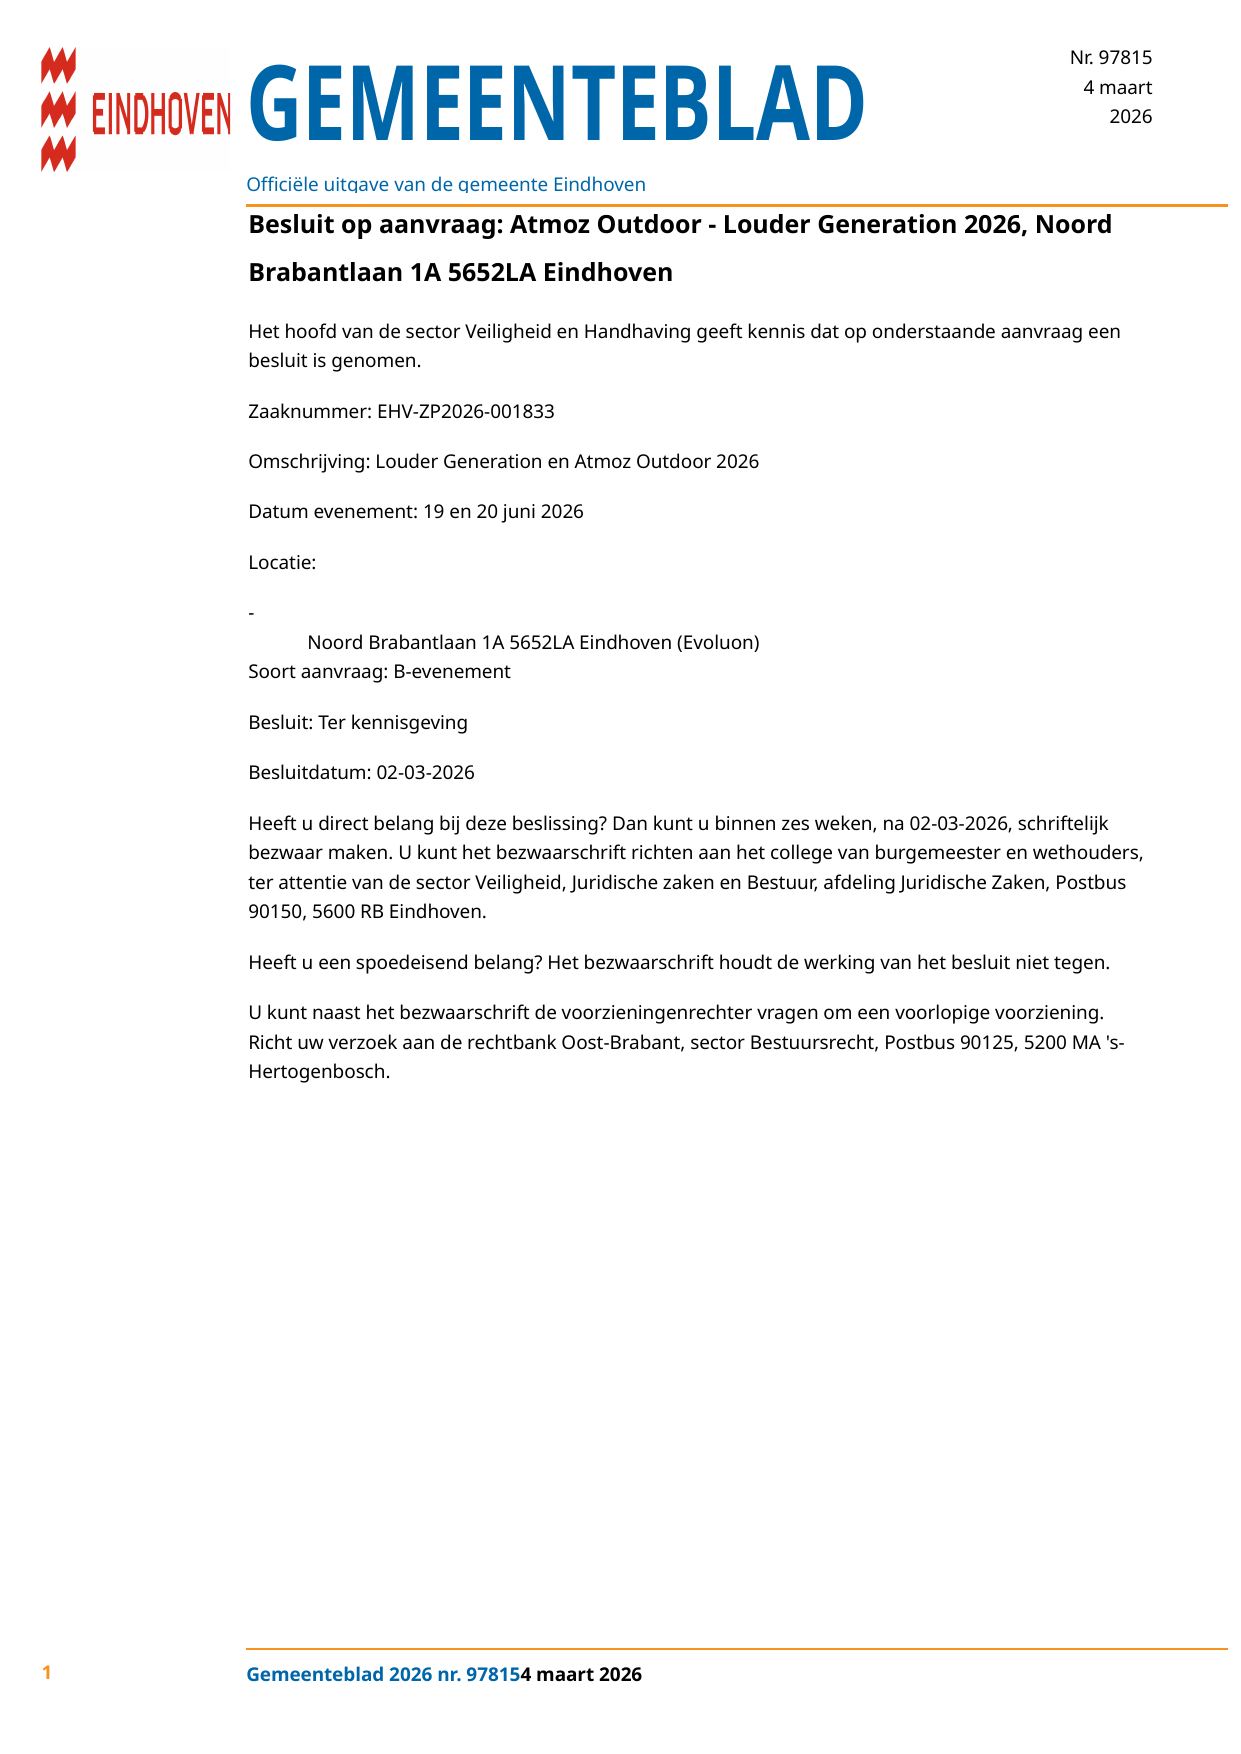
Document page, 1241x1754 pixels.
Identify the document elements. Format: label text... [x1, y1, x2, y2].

text Het hoofd van de sector Veiligheid en Handhaving geeft kennis dat op onderstaande aanvraag een besluit is genomen. [248, 318, 1152, 373]
text Zaaknummer: EHV-ZP2026-001833 [248, 398, 1152, 424]
text Locatie: [248, 549, 1152, 575]
list Noord Brabantlaan 1A 5652LA Eindhoven (Evoluon) [248, 629, 1152, 655]
text Soort aanvraag: B-evenement [248, 659, 1152, 684]
picture [41, 47, 231, 172]
text Besluitdatum: 02-03-2026 [248, 759, 1152, 785]
text Datum evenement: 19 en 20 juni 2026 [248, 499, 1152, 524]
text Besluit: Ter kennisgeving [248, 709, 1152, 735]
text Omschrijving: Louder Generation en Atmoz Outdoor 2026 [248, 448, 1152, 474]
text Heeft u direct belang bij deze beslissing? Dan kunt u binnen zes weken, na 02-03-2026, schriftelijk bezwaar maken. U kunt het bezwaarschrift richten aan het college van burgemeester en wethouders, ter attentie van de sector Veiligheid, Juridische zaken en Bestuur, afdeling Juridische Zaken, Postbus 90150, 5600 RB Eindhoven. [248, 810, 1152, 924]
text Besluit op aanvraag: Atmoz Outdoor - Louder Generation 2026, Noord Brabantlaan 1A 5652LA Eindhoven [248, 207, 1152, 288]
text Heeft u een spoedeisend belang? Het bezwaarschrift houdt de werking van het besluit niet tegen. [248, 949, 1152, 975]
text U kunt naast het bezwaarschrift de voorzieningenrechter vragen om een voorlopige voorziening. Richt uw verzoek aan de rechtbank Oost-Brabant, sector Bestuursrecht, Postbus 90125, 5200 MA 's-Hertogenbosch. [248, 999, 1152, 1084]
